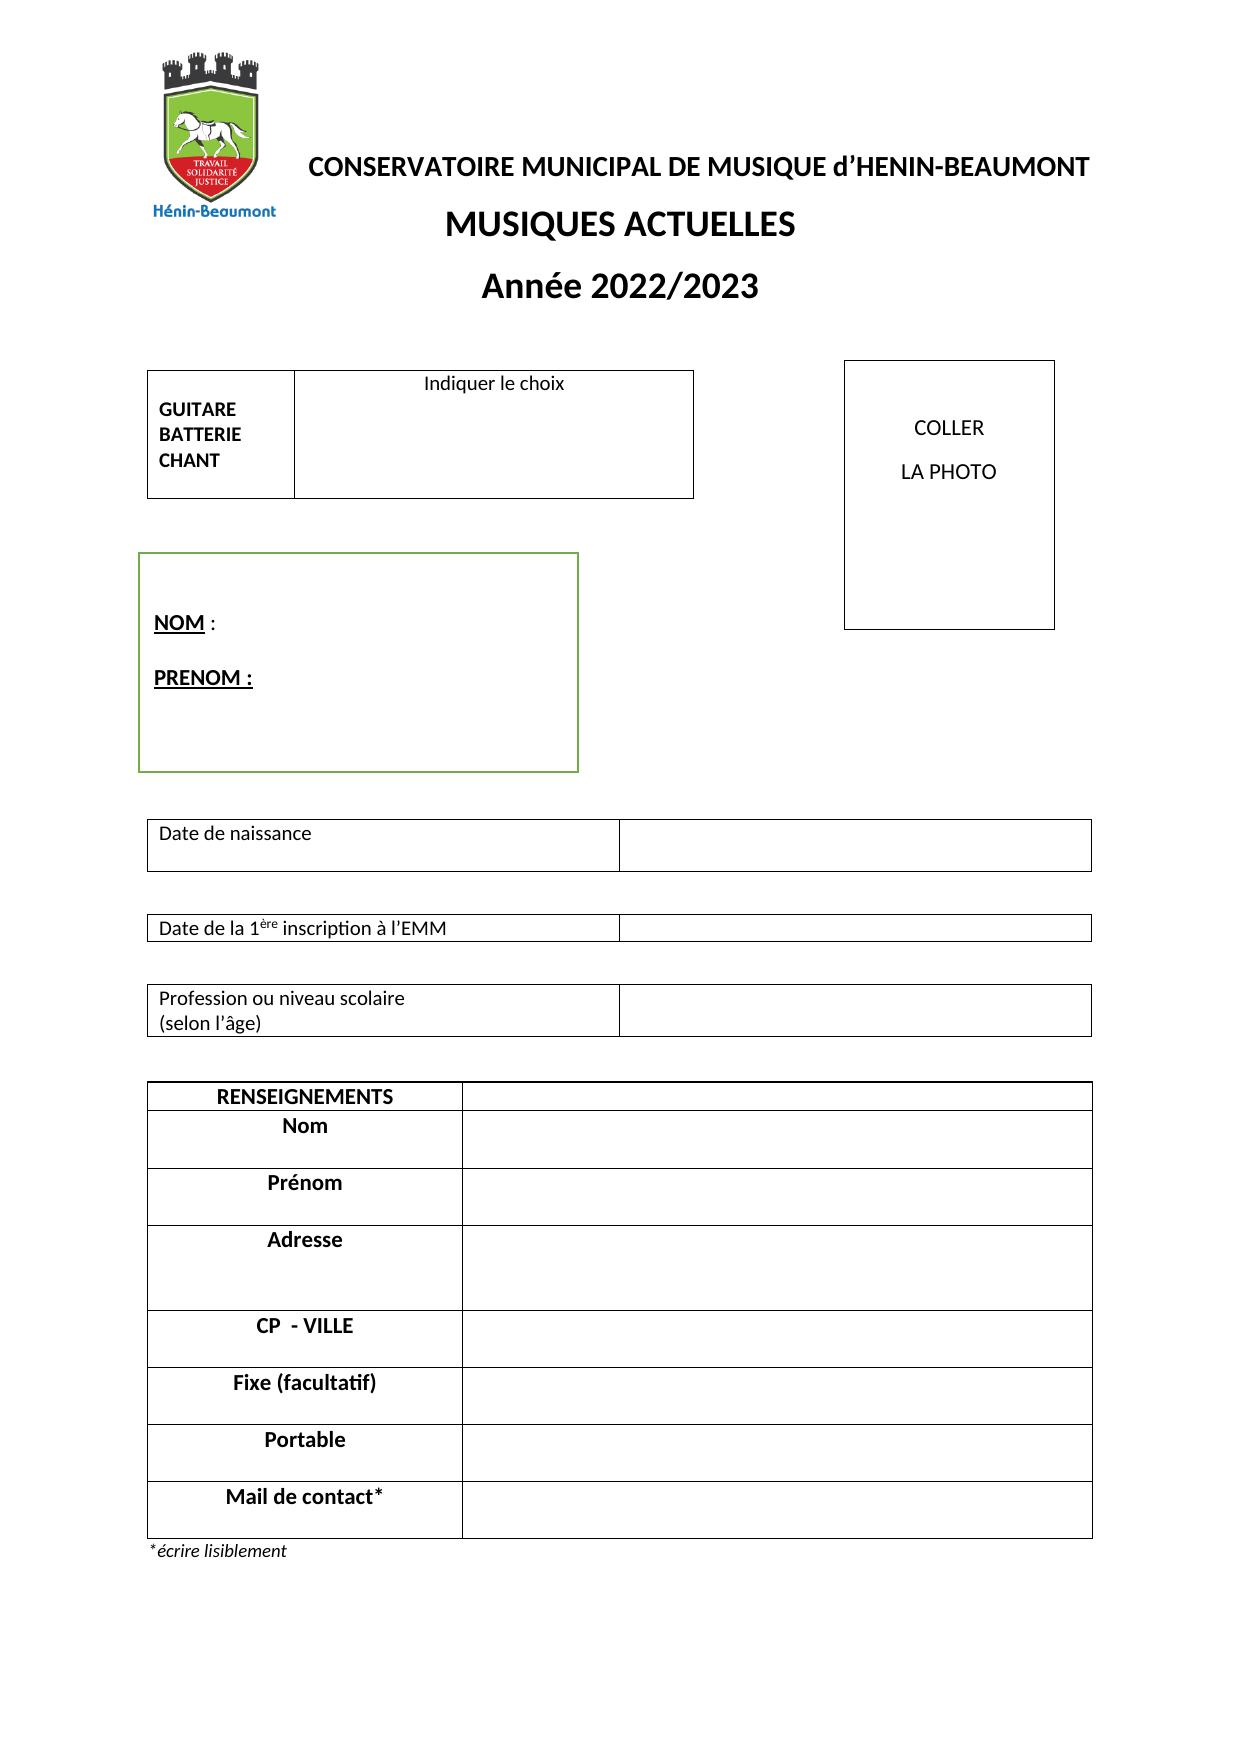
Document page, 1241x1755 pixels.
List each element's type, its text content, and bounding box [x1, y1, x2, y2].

table_cell [463, 1425, 1092, 1481]
table_cell Mail de contact* [148, 1482, 462, 1538]
table_cell Portable [148, 1425, 462, 1481]
text LA PHOTO [860, 457, 1039, 485]
text COLLER [860, 413, 1039, 441]
table_header [620, 820, 1091, 871]
table_header RENSEIGNEMENTS [148, 1083, 462, 1110]
text *écrire lisiblement [148, 1539, 1093, 1562]
table_cell [463, 1482, 1092, 1538]
table_header [463, 1083, 1092, 1110]
text MUSIQUES ACTUELLES [148, 200, 1093, 246]
text Année 2022/2023 [148, 262, 1093, 308]
table_cell Adresse [148, 1226, 462, 1310]
table_header GUITARE BATTERIE CHANT [148, 371, 294, 498]
table_cell Fixe (facultatif) [148, 1368, 462, 1424]
table_header Indiquer le choix [295, 371, 693, 498]
table_cell CP - VILLE [148, 1311, 462, 1367]
table_cell [463, 1226, 1092, 1310]
table_header Date de la 1ère inscription à l’EMM [148, 915, 619, 941]
table_cell Nom [148, 1111, 462, 1167]
table_header Profession ou niveau scolaire (selon l’âge) [148, 985, 619, 1036]
table_cell Prénom [148, 1169, 462, 1224]
table_cell [463, 1368, 1092, 1424]
text CONSERVATOIRE MUNICIPAL DE MUSIQUE d’HENIN-BEAUMONT [243, 148, 1093, 183]
table_header [620, 985, 1091, 1036]
table_header Date de naissance [148, 820, 619, 871]
table_cell [463, 1311, 1092, 1367]
text [148, 148, 179, 183]
table_cell [463, 1111, 1092, 1167]
table_cell [463, 1169, 1092, 1224]
table_header [620, 915, 1091, 941]
